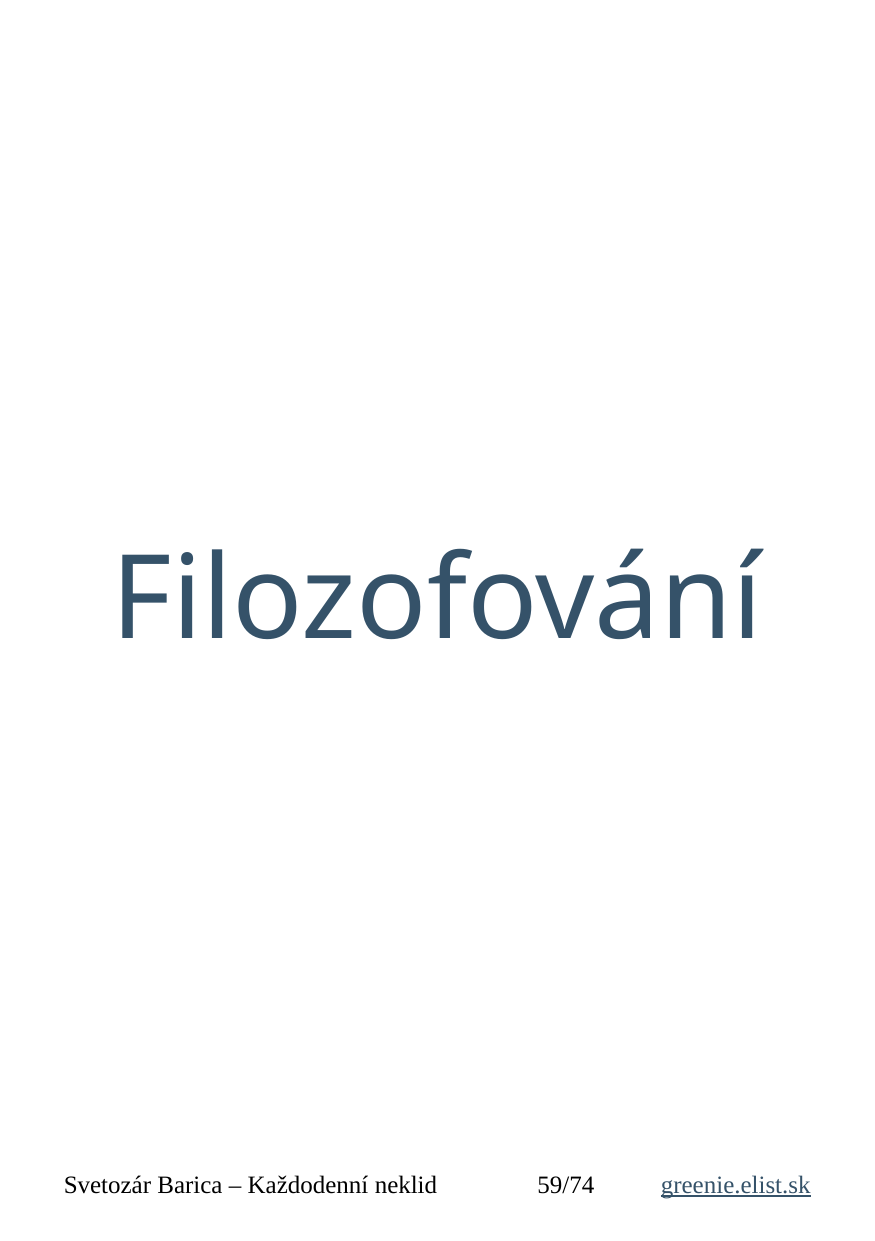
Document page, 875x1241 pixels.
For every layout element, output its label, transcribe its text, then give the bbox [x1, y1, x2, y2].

subtitle Filozofování [41, 514, 833, 673]
